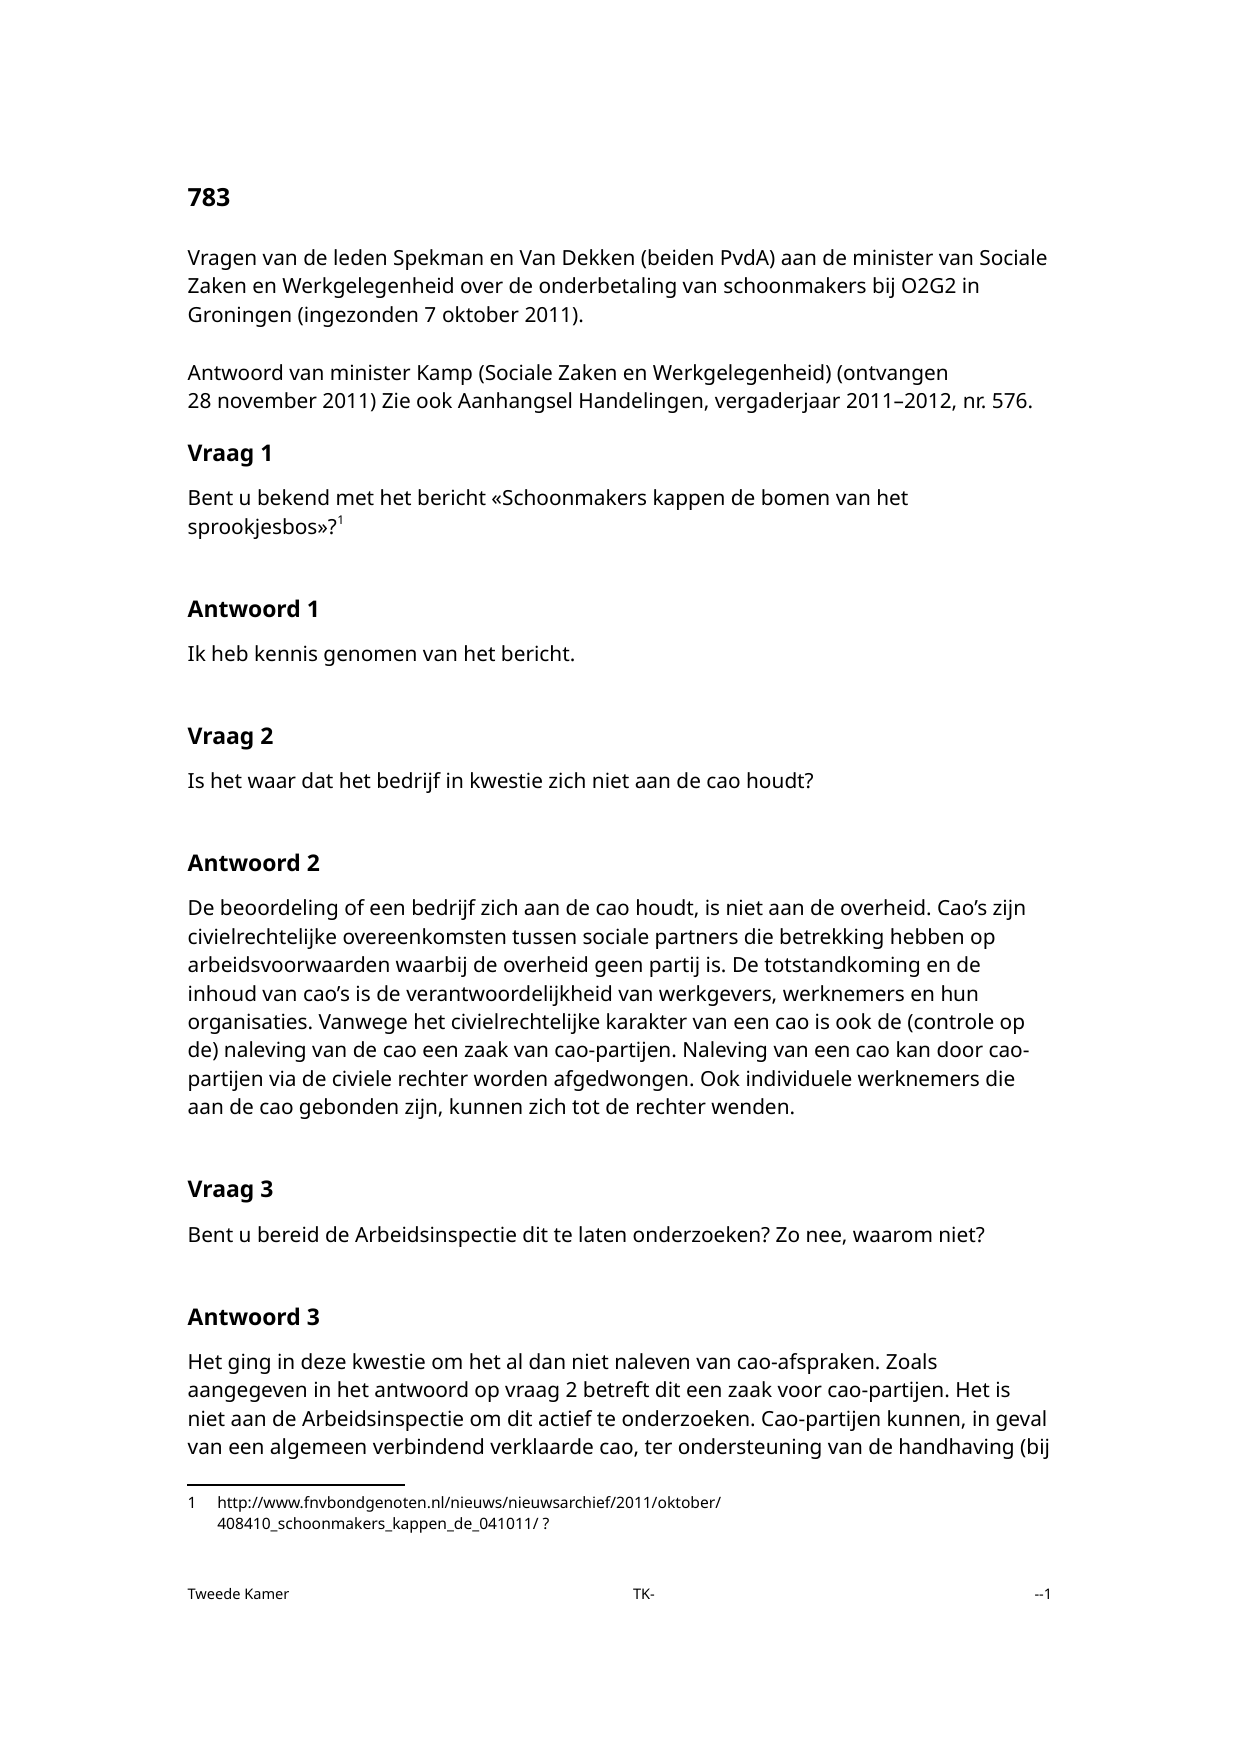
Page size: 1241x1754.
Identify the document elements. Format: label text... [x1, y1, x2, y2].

text Antwoord van minister Kamp (Sociale Zaken en Werkgelegenheid) (ontvangen 28 november 2011) Zie ook Aanhangsel Handelingen, vergaderjaar 2011–2012, nr. 576. [187, 358, 1053, 415]
text Ik heb kennis genomen van het bericht. [187, 639, 1053, 667]
text 783 [187, 179, 1053, 213]
text De beoordeling of een bedrijf zich aan de cao houdt, is niet aan de overheid. Cao’s zijn civielrechtelijke overeenkomsten tussen sociale partners die betrekking hebben op arbeidsvoorwaarden waarbij de overheid geen partij is. De totstandkoming en de inhoud van cao’s is de verantwoordelijkheid van werkgevers, werknemers en hun organisaties. Vanwege het civielrechtelijke karakter van een cao is ook de (controle op de) naleving van de cao een zaak van cao-partijen. Naleving van een cao kan door cao-partijen via de civiele rechter worden afgedwongen. Ook individuele werknemers die aan de cao gebonden zijn, kunnen zich tot de rechter wenden. [187, 893, 1053, 1121]
text http://www.fnvbondgenoten.nl/nieuws/nieuwsarchief/2011/oktober/408410_schoonmakers_kappen_de_041011/ ? [187, 1477, 1053, 1534]
text Bent u bekend met het bericht «Schoonmakers kappen de bomen van het sprookjesbos»? [187, 483, 1053, 540]
text Bent u bereid de Arbeidsinspectie dit te laten onderzoeken? Zo nee, waarom niet? [187, 1220, 1053, 1248]
subtitle Antwoord 1 [187, 593, 1053, 624]
text Het ging in deze kwestie om het al dan niet naleven van cao-afspraken. Zoals aangegeven in het antwoord op vraag 2 betreft dit een zaak voor cao-partijen. Het is niet aan de Arbeidsinspectie om dit actief te onderzoeken. Cao-partijen kunnen, in geval van een algemeen verbindend verklaarde cao, ter ondersteuning van de handhaving (bij [187, 1347, 1053, 1461]
subtitle Antwoord 2 [187, 847, 1053, 878]
subtitle Vraag 2 [187, 720, 1053, 751]
text Vragen van de leden Spekman en Van Dekken (beiden PvdA) aan de minister van Sociale Zaken en Werkgelegenheid over de onderbetaling van schoonmakers bij O2G2 in Groningen (ingezonden 7 oktober 2011). [187, 243, 1053, 328]
subtitle Antwoord 3 [187, 1301, 1053, 1332]
subtitle Vraag 3 [187, 1173, 1053, 1205]
subtitle Vraag 1 [187, 437, 1053, 468]
text Is het waar dat het bedrijf in kwestie zich niet aan de cao houdt? [187, 766, 1053, 795]
